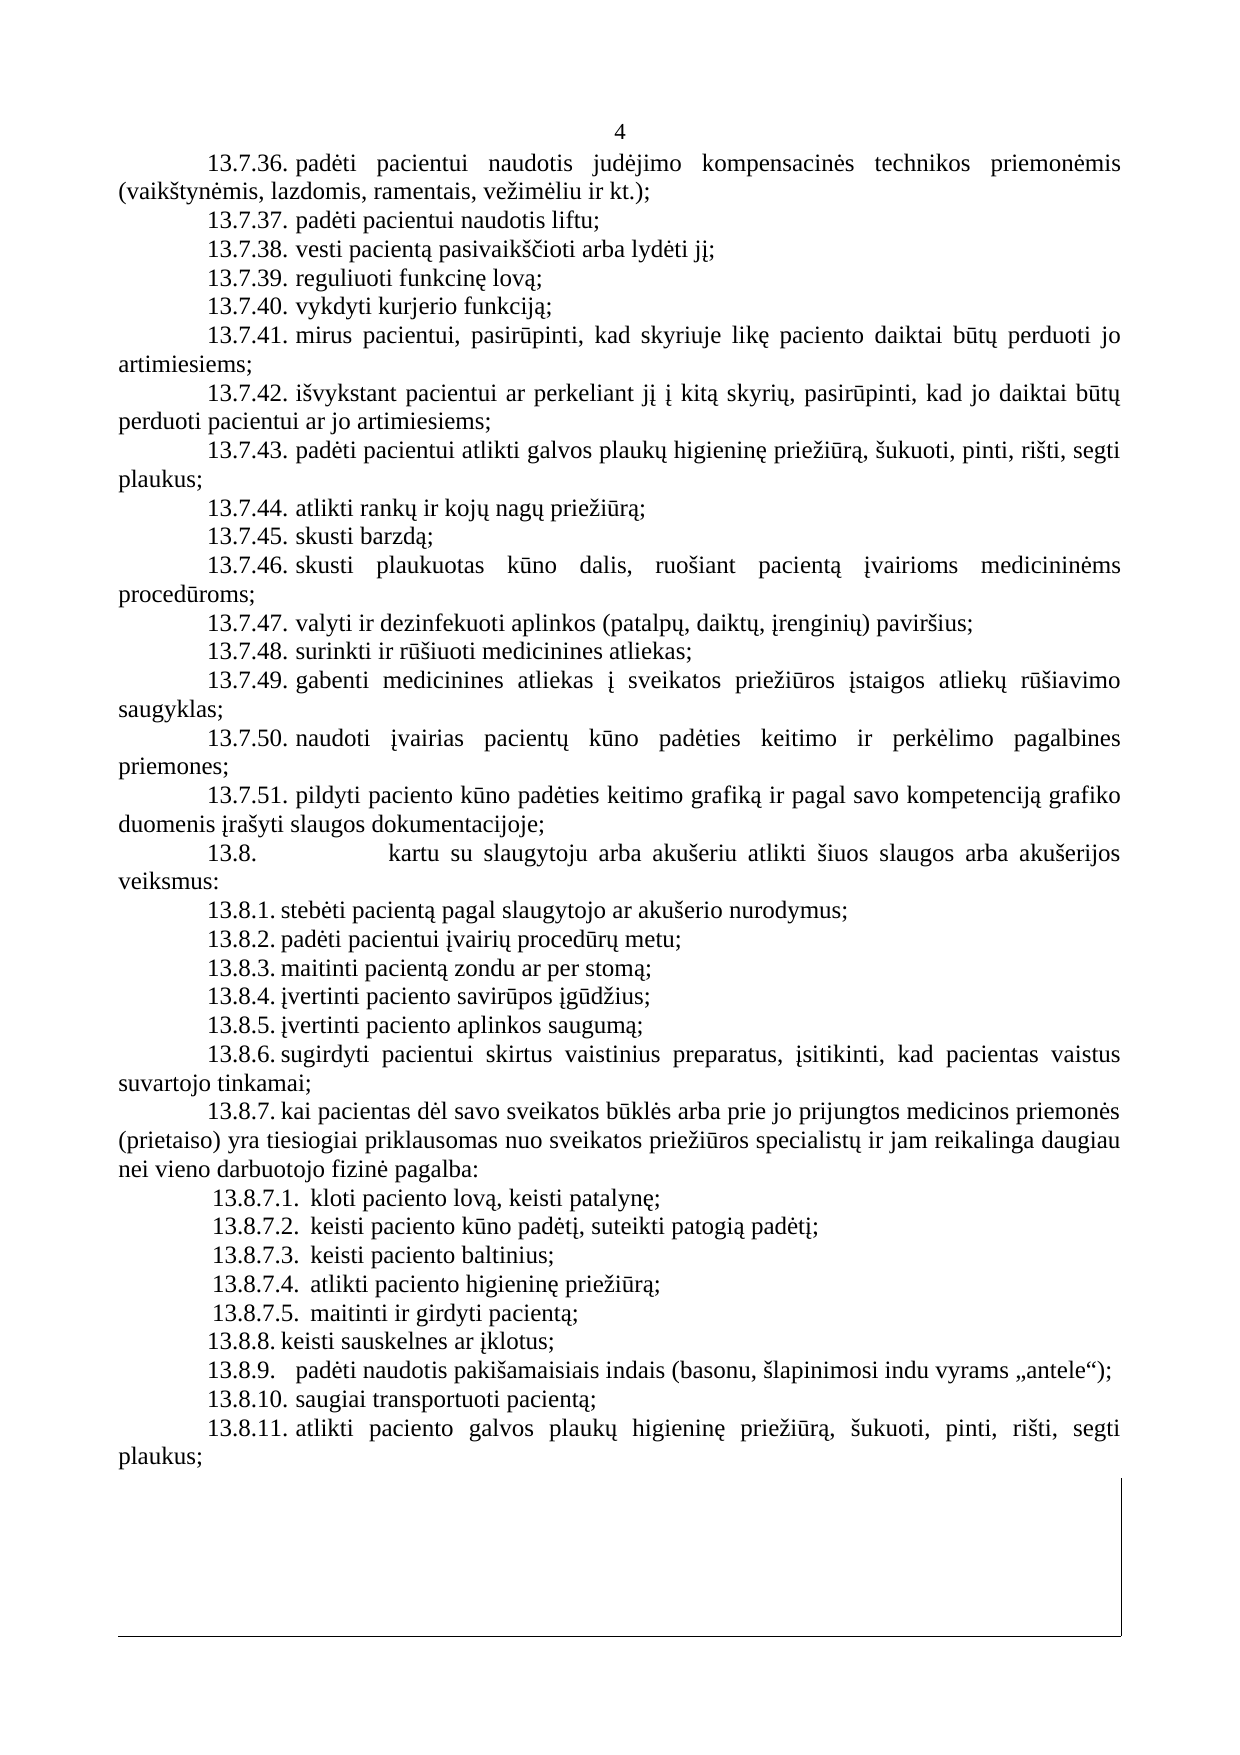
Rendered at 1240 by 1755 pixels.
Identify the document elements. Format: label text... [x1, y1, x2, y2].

text 13.8.9. padėti naudotis pakišamaisiais indais (basonu, šlapinimosi indu vyrams „antele“); [118, 1355, 1121, 1384]
text 13.7.39. reguliuoti funkcinę lovą; [118, 263, 1121, 291]
text 13.8. kartu su slaugytoju arba akušeriu atlikti šiuos slaugos arba akušerijos veiksmus: [118, 838, 1121, 895]
text 13.7.45. skusti barzdą; [118, 521, 1121, 550]
text 13.8.7.1. kloti paciento lovą, keisti patalynę; [118, 1183, 1121, 1211]
text 13.7.38. vesti pacientą pasivaikščioti arba lydėti jį; [118, 234, 1121, 263]
text 13.7.48. surinkti ir rūšiuoti medicinines atliekas; [118, 636, 1121, 665]
text 13.7.49. gabenti medicinines atliekas į sveikatos priežiūros įstaigos atliekų rūšiavimo saugyklas; [118, 665, 1121, 723]
text 13.8.7.4. atlikti paciento higieninę priežiūrą; [118, 1269, 1121, 1298]
text 13.7.40. vykdyti kurjerio funkciją; [118, 291, 1121, 320]
text 13.7.42. išvykstant pacientui ar perkeliant jį į kitą skyrių, pasirūpinti, kad jo daiktai būtų perduoti pacientui ar jo artimiesiems; [118, 378, 1121, 435]
text 13.8.7. kai pacientas dėl savo sveikatos būklės arba prie jo prijungtos medicinos priemonės (prietaiso) yra tiesiogiai priklausomas nuo sveikatos priežiūros specialistų ir jam reikalinga daugiau nei vieno darbuotojo fizinė pagalba: [118, 1096, 1121, 1183]
text 13.8.2. padėti pacientui įvairių procedūrų metu; [118, 924, 1121, 953]
text 13.7.50. naudoti įvairias pacientų kūno padėties keitimo ir perkėlimo pagalbines priemones; [118, 723, 1121, 780]
text 13.8.3. maitinti pacientą zondu ar per stomą; [118, 953, 1121, 981]
text 13.7.44. atlikti rankų ir kojų nagų priežiūrą; [118, 493, 1121, 521]
text 13.8.10. saugiai transportuoti pacientą; [118, 1384, 1121, 1413]
text 13.8.7.5. maitinti ir girdyti pacientą; [118, 1298, 1121, 1326]
text 13.7.41. mirus pacientui, pasirūpinti, kad skyriuje likę paciento daiktai būtų perduoti jo artimiesiems; [118, 320, 1121, 378]
text 13.8.7.2. keisti paciento kūno padėtį, suteikti patogią padėtį; [118, 1211, 1121, 1240]
text 13.8.6. sugirdyti pacientui skirtus vaistinius preparatus, įsitikinti, kad pacientas vaistus suvartojo tinkamai; [118, 1039, 1121, 1096]
text 13.7.51. pildyti paciento kūno padėties keitimo grafiką ir pagal savo kompetenciją grafiko duomenis įrašyti slaugos dokumentacijoje; [118, 780, 1121, 838]
text 13.7.47. valyti ir dezinfekuoti aplinkos (patalpų, daiktų, įrenginių) paviršius; [118, 608, 1121, 636]
text 13.7.46. skusti plaukuotas kūno dalis, ruošiant pacientą įvairioms medicininėms procedūroms; [118, 550, 1121, 608]
text 13.7.37. padėti pacientui naudotis liftu; [118, 205, 1121, 234]
text 13.8.11. atlikti paciento galvos plaukų higieninę priežiūrą, šukuoti, pinti, rišti, segti plaukus; [118, 1413, 1121, 1470]
text 13.7.36. padėti pacientui naudotis judėjimo kompensacinės technikos priemonėmis (vaikštynėmis, lazdomis, ramentais, vežimėliu ir kt.); [118, 148, 1121, 205]
text 13.8.7.3. keisti paciento baltinius; [118, 1240, 1121, 1269]
text 13.7.43. padėti pacientui atlikti galvos plaukų higieninę priežiūrą, šukuoti, pinti, rišti, segti plaukus; [118, 435, 1121, 493]
text 13.8.1. stebėti pacientą pagal slaugytojo ar akušerio nurodymus; [118, 895, 1121, 924]
text 13.8.5. įvertinti paciento aplinkos saugumą; [118, 1010, 1121, 1039]
text 13.8.4. įvertinti paciento savirūpos įgūdžius; [118, 981, 1121, 1010]
text 13.8.8. keisti sauskelnes ar įklotus; [118, 1326, 1121, 1355]
